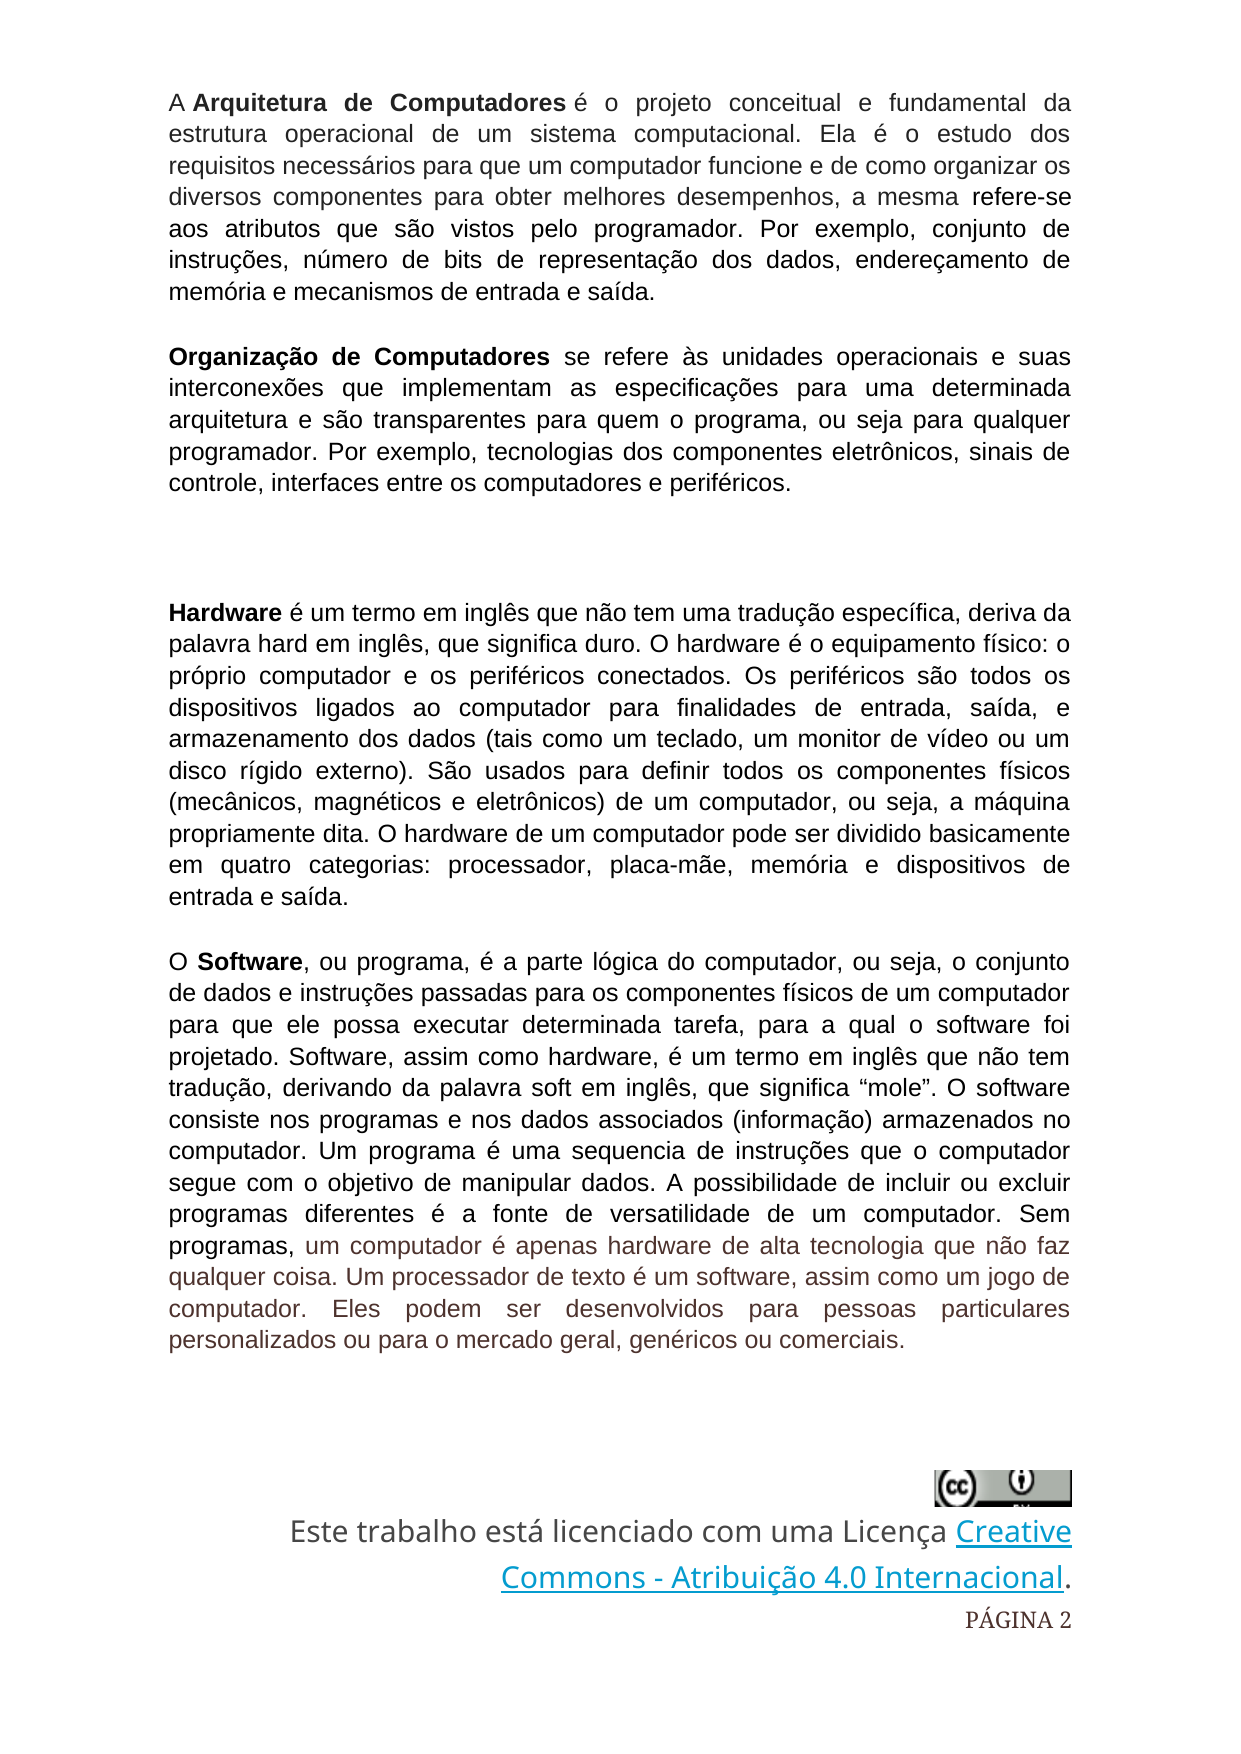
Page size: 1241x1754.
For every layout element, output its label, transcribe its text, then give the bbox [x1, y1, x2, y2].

text A Arquitetura de Computadores é o projeto conceitual e fundamental da estrutura operacional de um sistema computacional. Ela é o estudo dos requisitos necessários para que um computador funcione e de como organizar os diversos componentes para obter melhores desempenhos, a mesma refere-se aos atributos que são vistos pelo programador. Por exemplo, conjunto de instruções, número de bits de representação dos dados, endereçamento de memória e mecanismos de entrada e saída. [168, 87, 1072, 306]
text Este trabalho está licenciado com uma Licença Creative Commons - Atribuição 4.0 Internacional. [168, 1458, 1072, 1597]
text O Software, ou programa, é a parte lógica do computador, ou seja, o conjunto de dados e instruções passadas para os componentes físicos de um computador para que ele possa executar determinada tarefa, para a qual o software foi projetado. Software, assim como hardware, é um termo em inglês que não tem tradução, derivando da palavra soft em inglês, que significa “mole”. O software consiste nos programas e nos dados associados (informação) armazenados no computador. Um programa é uma sequencia de instruções que o computador segue com o objetivo de manipular dados. A possibilidade de incluir ou excluir programas diferentes é a fonte de versatilidade de um computador. Sem programas, um computador é apenas hardware de alta tecnologia que não faz qualquer coisa. Um processador de texto é um software, assim como um jogo de computador. Eles podem ser desenvolvidos para pessoas particulares personalizados ou para o mercado geral, genéricos ou comerciais. [168, 947, 1072, 1354]
text Hardware é um termo em inglês que não tem uma tradução específica, deriva da palavra hard em inglês, que significa duro. O hardware é o equipamento físico: o próprio computador e os periféricos conectados. Os periféricos são todos os dispositivos ligados ao computador para finalidades de entrada, saída, e armazenamento dos dados (tais como um teclado, um monitor de vídeo ou um disco rígido externo). São usados para definir todos os componentes físicos (mecânicos, magnéticos e eletrônicos) de um computador, ou seja, a máquina propriamente dita. O hardware de um computador pode ser dividido basicamente em quatro categorias: processador, placa-mãe, memória e dispositivos de entrada e saída. [168, 598, 1072, 911]
text Organização de Computadores se refere às unidades operacionais e suas interconexões que implementam as especificações para uma determinada arquitetura e são transparentes para quem o programa, ou seja para qualquer programador. Por exemplo, tecnologias dos componentes eletrônicos, sinais de controle, interfaces entre os computadores e periféricos. [168, 342, 1072, 497]
